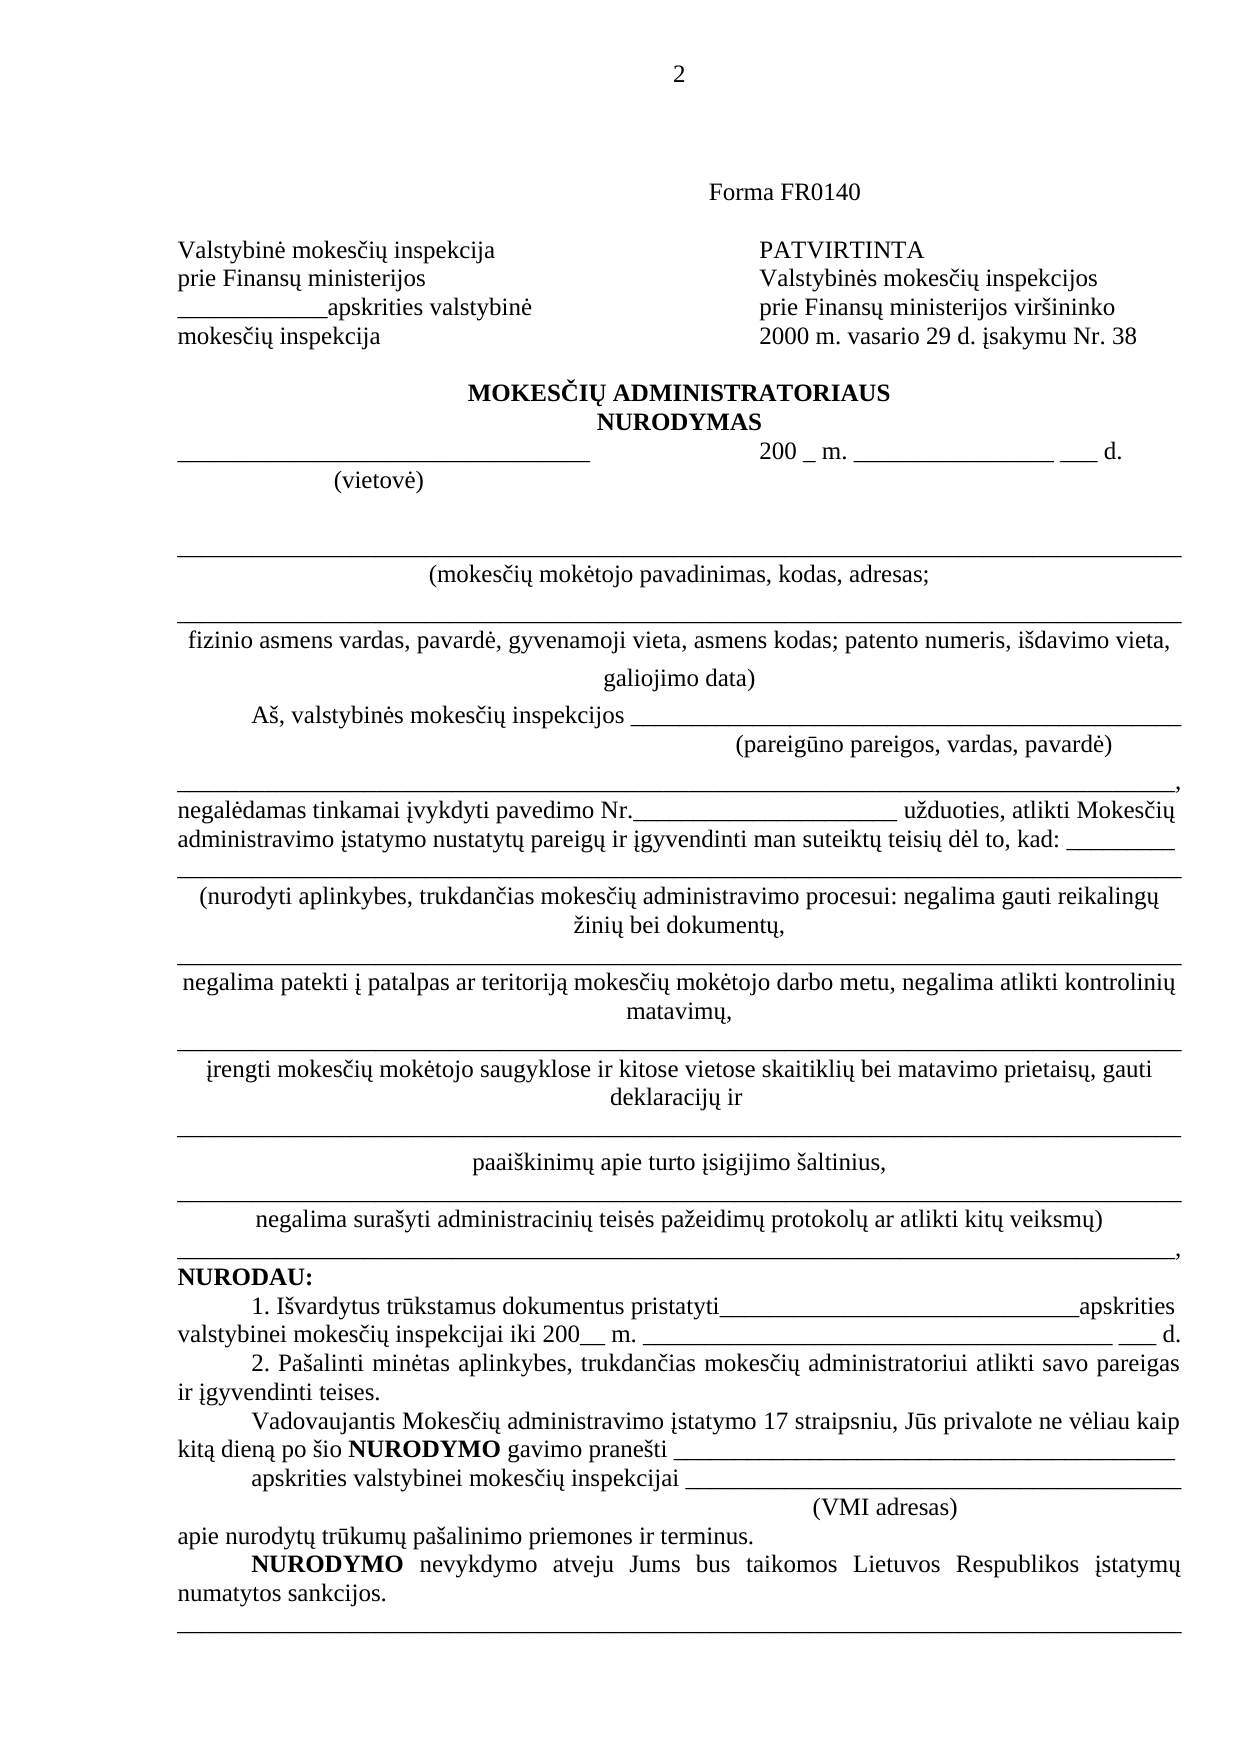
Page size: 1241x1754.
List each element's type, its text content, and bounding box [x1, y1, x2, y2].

text negalima surašyti administracinių teisės pažeidimų protokolų ar atlikti kitų veiksmų) [177, 1204, 1181, 1233]
text NURODYMAS [177, 407, 1181, 436]
text (nurodyti aplinkybes, trukdančias mokesčių administravimo procesui: negalima gauti reikalingų žinių bei dokumentų, [177, 881, 1181, 939]
text negalima patekti į patalpas ar teritoriją mokesčių mokėtojo darbo metu, negalima atlikti kontrolinių matavimų, [177, 967, 1181, 1025]
text Forma FR0140 [177, 177, 1181, 206]
text prie Finansų ministerijos Valstybinės mokesčių inspekcijos [177, 263, 1181, 292]
text apie nurodytų trūkumų pašalinimo priemones ir terminus. [177, 1521, 1181, 1549]
text (vietovė) [177, 465, 1181, 502]
text NURODAU: [177, 1262, 1181, 1291]
text Aš, valstybinės mokesčių inspekcijos [177, 700, 1181, 729]
text , [177, 766, 1181, 795]
text valstybinei mokesčių inspekcijai iki 200__ m. ___ d. [177, 1319, 1181, 1348]
text NURODYMO nevykdymo atveju Jums bus taikomos Lietuvos Respublikos įstatymų numatytos sankcijos. [177, 1549, 1181, 1607]
text mokesčių inspekcija 2000 m. vasario 29 d. įsakymu Nr. 38 [177, 321, 1181, 350]
text ____________apskrities valstybinė prie Finansų ministerijos viršininko [177, 292, 1181, 321]
text (pareigūno pareigos, vardas, pavardė) [177, 729, 1181, 766]
text (mokesčių mokėtojo pavadinimas, kodas, adresas; [177, 559, 1181, 597]
text administravimo įstatymo nustatytų pareigų ir įgyvendinti man suteiktų teisių dėl to, kad: [177, 824, 1181, 852]
text MOKESČIŲ ADMINISTRATORIAUS [177, 378, 1181, 407]
text įrengti mokesčių mokėtojo saugyklose ir kitose vietose skaitiklių bei matavimo prietaisų, gauti deklaracijų ir [177, 1054, 1181, 1111]
text , [177, 1233, 1181, 1262]
text fizinio asmens vardas, pavardė, gyvenamoji vieta, asmens kodas; patento numeris, išdavimo vieta, galiojimo data) [177, 626, 1181, 700]
text 2. Pašalinti minėtas aplinkybes, trukdančias mokesčių administratoriui atlikti savo pareigas ir įgyvendinti teises. [177, 1348, 1181, 1406]
text apskrities valstybinei mokesčių inspekcijai [177, 1463, 1181, 1492]
text negalėdamas tinkamai įvykdyti pavedimo Nr. užduoties, atlikti Mokesčių [177, 795, 1181, 824]
text paaiškinimų apie turto įsigijimo šaltinius, [177, 1147, 1181, 1176]
text Vadovaujantis Mokesčių administravimo įstatymo 17 straipsniu, Jūs privalote ne vėliau kaip kitą dieną po šio NURODYMO gavimo pranešti [177, 1406, 1181, 1463]
text (VMI adresas) [177, 1492, 1181, 1521]
text _________________________________ 200 _ m. ________________ ___ d. [177, 436, 1181, 465]
text 1. Išvardytus trūkstamus dokumentus pristatyti apskrities [177, 1291, 1181, 1319]
text Valstybinė mokesčių inspekcija PATVIRTINTA [177, 235, 1181, 263]
